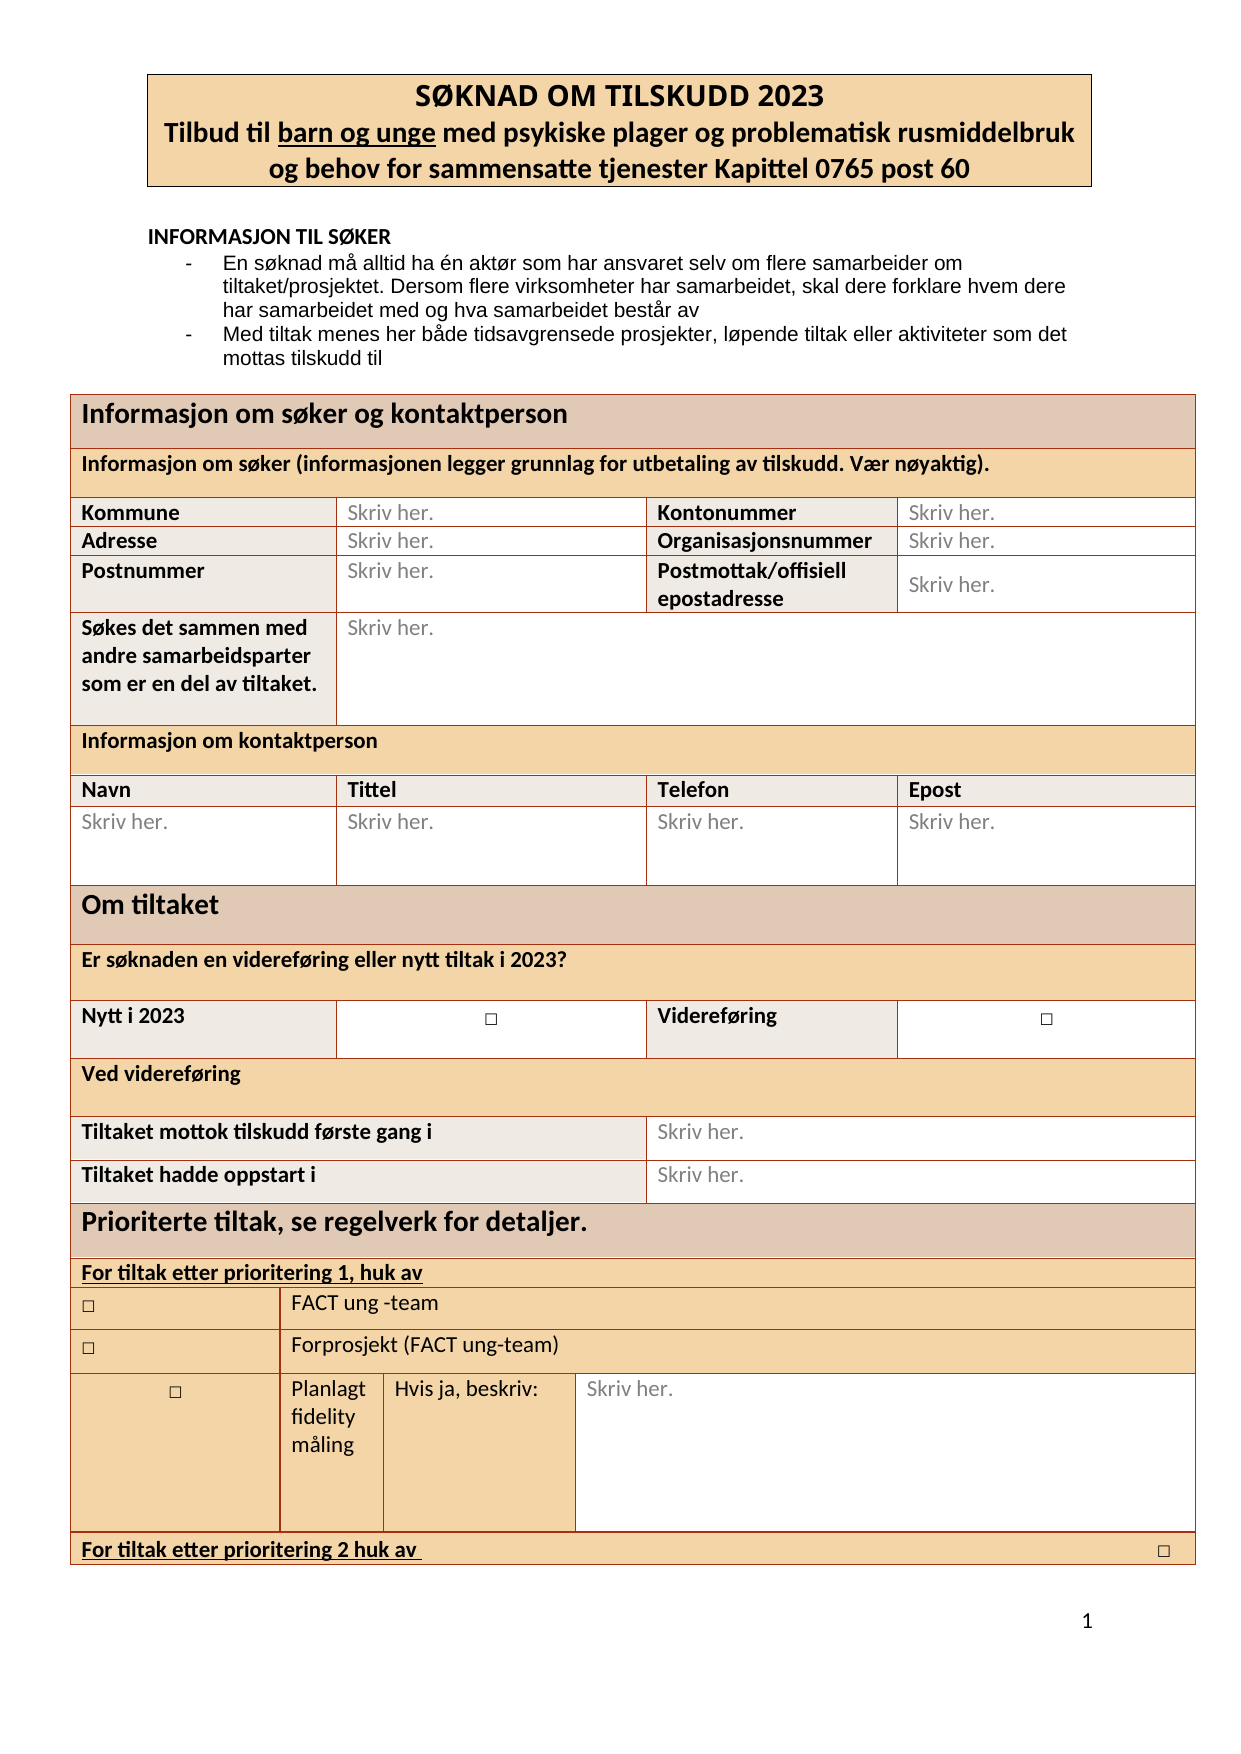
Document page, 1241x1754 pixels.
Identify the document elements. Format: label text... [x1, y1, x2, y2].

table_cell Skriv her. [337, 527, 646, 555]
table_cell Skriv her. [337, 556, 646, 612]
table_cell Søkes det sammen med andre samarbeidsparter som er en del av tiltaket. [71, 613, 336, 725]
table_cell Skriv her. [898, 556, 1195, 612]
table_cell Om tiltaket [71, 886, 1195, 944]
table_cell For tiltak etter prioritering 2 huk av ☐ [71, 1533, 1195, 1564]
table_header SØKNAD OM TILSKUDD 2023 Tilbud til barn og unge med psykiske plager og problematisk rusmiddelbruk og behov for sammensatte tjenester Kapittel 0765 post 60 [148, 75, 1091, 186]
table_cell Skriv her. [898, 527, 1195, 555]
table_cell Skriv her. [647, 1117, 1195, 1159]
table_cell Skriv her. [337, 498, 646, 526]
table_cell FACT ung -team [281, 1288, 1195, 1329]
table_cell Tittel [337, 776, 646, 806]
table_cell Skriv her. [647, 1161, 1195, 1202]
table_cell Kommune [71, 498, 336, 526]
table_cell ☐ [898, 1001, 1195, 1058]
table_cell Telefon [647, 776, 897, 806]
table_cell Skriv her. [898, 498, 1195, 526]
table_header Informasjon om søker og kontaktperson [71, 395, 1195, 448]
table_cell Planlagt fidelitymåling [281, 1374, 383, 1531]
table_cell Skriv her. [337, 613, 1195, 725]
list Med tiltak menes her både tidsavgrensede prosjekter, løpende tiltak eller aktiviteter som det mottas tilskudd til [185, 322, 1093, 370]
table_cell Er søknaden en videreføring eller nytt tiltak i 2023? [71, 945, 1195, 1000]
table_cell Adresse [71, 527, 336, 555]
table_cell For tiltak etter prioritering 1, huk av [71, 1259, 1195, 1287]
table_cell Videreføring [647, 1001, 897, 1058]
table_cell Tiltaket hadde oppstart i [71, 1161, 646, 1202]
table_cell Skriv her. [647, 807, 897, 885]
table_cell Skriv her. [576, 1374, 1195, 1531]
table_cell Skriv her. [71, 807, 336, 885]
table_cell Skriv her. [898, 807, 1195, 885]
table_cell Postmottak/offisiell epostadresse [647, 556, 897, 612]
table_cell Epost [898, 776, 1195, 806]
table_cell Informasjon om kontaktperson [71, 726, 1195, 774]
table_cell Kontonummer [647, 498, 897, 526]
table_cell Navn [71, 776, 336, 806]
table_cell ☐ [71, 1374, 279, 1531]
table_cell Tiltaket mottok tilskudd første gang i [71, 1117, 646, 1159]
table_cell ☐ [337, 1001, 646, 1058]
table_cell Informasjon om søker (informasjonen legger grunnlag for utbetaling av tilskudd. Vær nøyaktig). [71, 449, 1195, 497]
table_cell Organisasjonsnummer [647, 527, 897, 555]
table_cell Ved videreføring [71, 1059, 1195, 1116]
table_cell Nytt i 2023 [71, 1001, 336, 1058]
list En søknad må alltid ha én aktør som har ansvaret selv om flere samarbeider om tiltaket/prosjektet. Dersom flere virksomheter har samarbeidet, skal dere forklare hvem dere har samarbeidet med og hva samarbeidet består av [185, 250, 1093, 322]
text Informasjon til søker [148, 222, 1093, 250]
table_cell Forprosjekt (FACT ung-team) [281, 1330, 1195, 1373]
table_cell ☐ [71, 1288, 279, 1329]
table_cell Prioriterte tiltak, se regelverk for detaljer. [71, 1204, 1195, 1257]
table_cell Skriv her. [337, 807, 646, 885]
table_cell Hvis ja, beskriv: [384, 1374, 575, 1531]
table_cell Postnummer [71, 556, 336, 612]
table_cell ☐ [71, 1330, 279, 1373]
